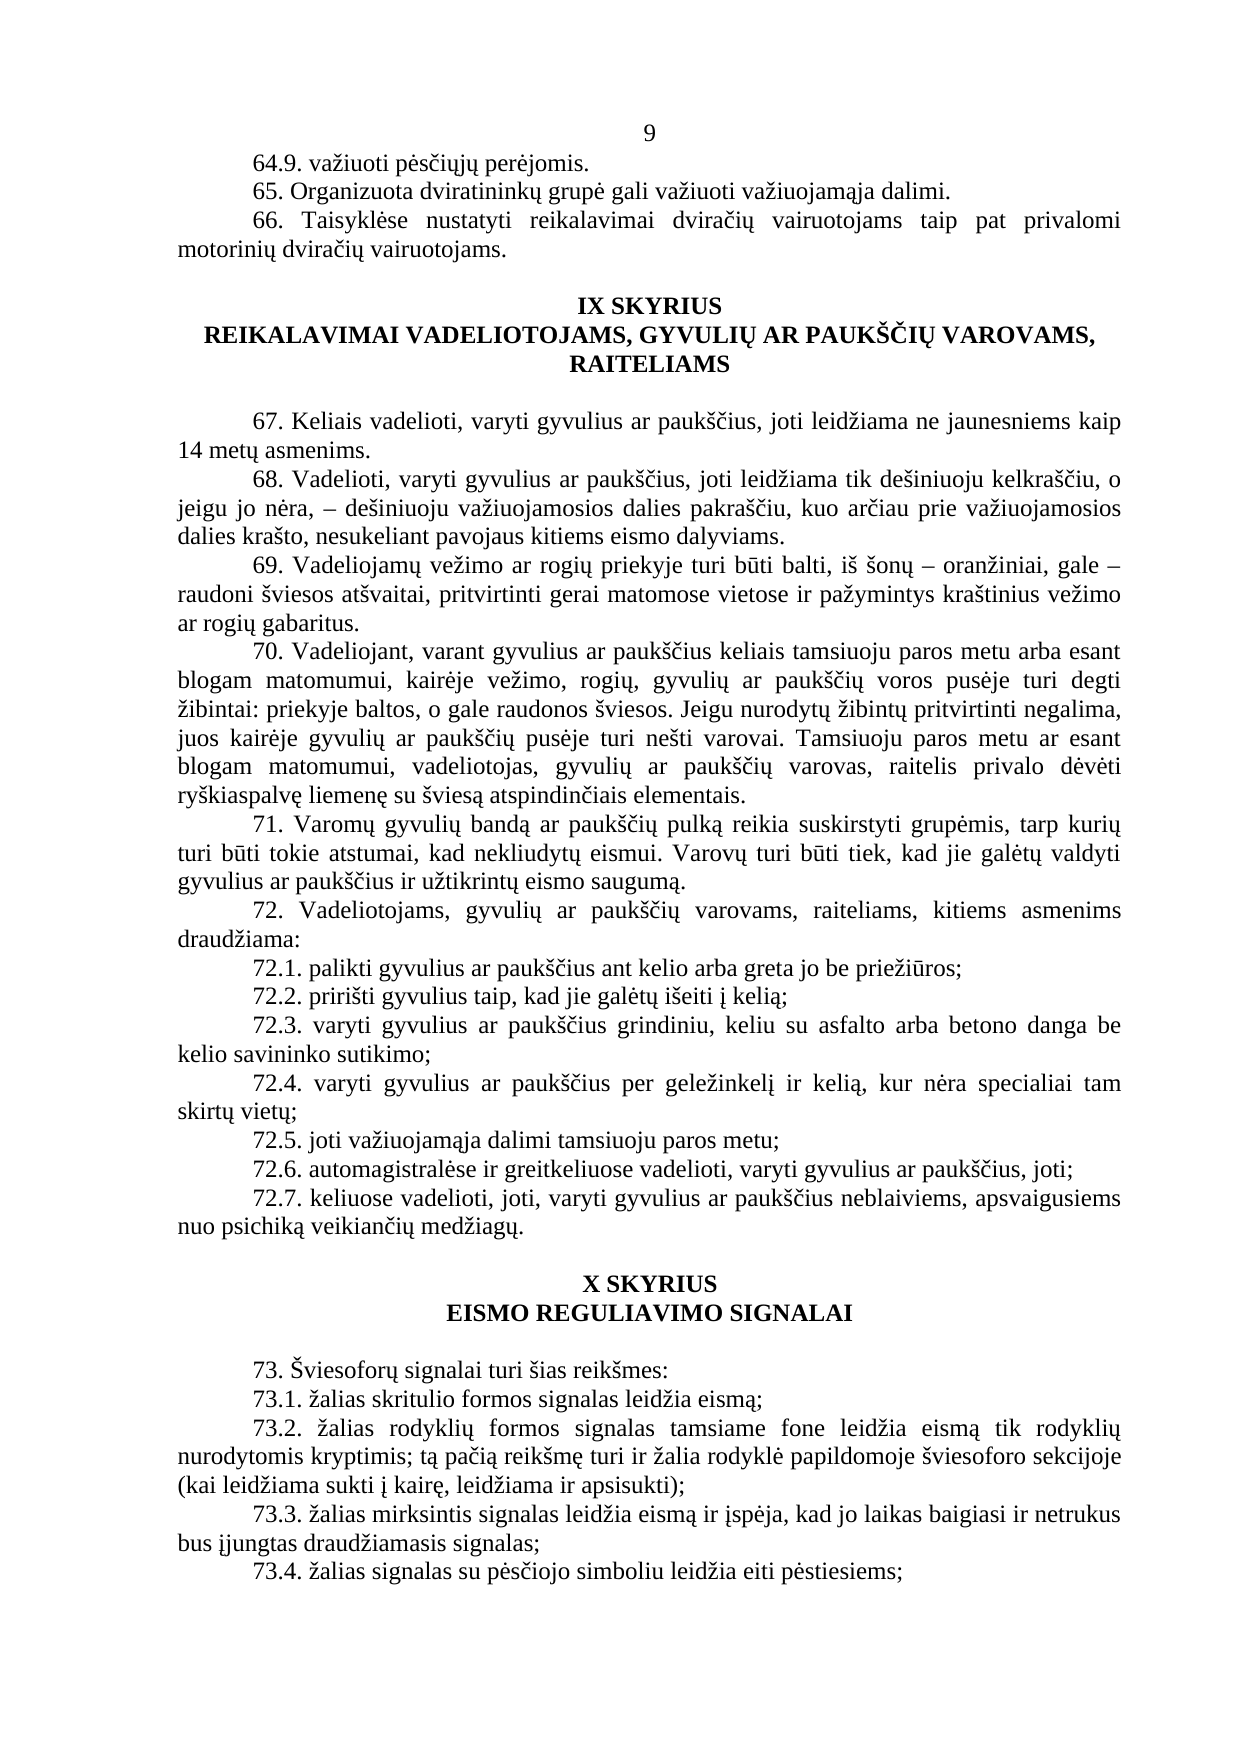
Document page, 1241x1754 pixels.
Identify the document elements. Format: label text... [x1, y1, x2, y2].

text X SKYRIUS [177, 1269, 1122, 1298]
text 70. Vadeliojant, varant gyvulius ar paukščius keliais tamsiuoju paros metu arba esant blogam matomumui, kairėje vežimo, rogių, gyvulių ar paukščių voros pusėje turi degti žibintai: priekyje baltos, o gale raudonos šviesos. Jeigu nurodytų žibintų pritvirtinti negalima, juos kairėje gyvulių ar paukščių pusėje turi nešti varovai. Tamsiuoju paros metu ar esant blogam matomumui, vadeliotojas, gyvulių ar paukščių varovas, raitelis privalo dėvėti ryškiaspalvę liemenę su šviesą atspindinčiais elementais. [177, 636, 1122, 809]
text 73. Šviesoforų signalai turi šias reikšmes: [177, 1355, 1122, 1384]
text 71. Varomų gyvulių bandą ar paukščių pulką reikia suskirstyti grupėmis, tarp kurių turi būti tokie atstumai, kad nekliudytų eismui. Varovų turi būti tiek, kad jie galėtų valdyti gyvulius ar paukščius ir užtikrintų eismo saugumą. [177, 809, 1122, 895]
text 69. Vadeliojamų vežimo ar rogių priekyje turi būti balti, iš šonų – oranžiniai, gale – raudoni šviesos atšvaitai, pritvirtinti gerai matomose vietose ir pažymintys kraštinius vežimo ar rogių gabaritus. [177, 550, 1122, 636]
text 72.4. varyti gyvulius ar paukščius per geležinkelį ir kelią, kur nėra specialiai tam skirtų vietų; [177, 1068, 1122, 1125]
text EISMO REGULIAVIMO SIGNALAI [177, 1298, 1122, 1326]
text 73.2. žalias rodyklių formos signalas tamsiame fone leidžia eismą tik rodyklių nurodytomis kryptimis; tą pačią reikšmę turi ir žalia rodyklė papildomoje šviesoforo sekcijoje (kai leidžiama sukti į kairę, leidžiama ir apsisukti); [177, 1413, 1122, 1499]
text 72.1. palikti gyvulius ar paukščius ant kelio arba greta jo be priežiūros; [177, 953, 1122, 981]
text 72.7. keliuose vadelioti, joti, varyti gyvulius ar paukščius neblaiviems, apsvaigusiems nuo psichiką veikiančių medžiagų. [177, 1183, 1122, 1240]
text IX SKYRIUS [177, 291, 1122, 320]
text 72.2. pririšti gyvulius taip, kad jie galėtų išeiti į kelią; [177, 981, 1122, 1010]
text 72. Vadeliotojams, gyvulių ar paukščių varovams, raiteliams, kitiems asmenims draudžiama: [177, 895, 1122, 953]
text 67. Keliais vadelioti, varyti gyvulius ar paukščius, joti leidžiama ne jaunesniems kaip 14 metų asmenims. [177, 406, 1122, 464]
text 72.6. automagistralėse ir greitkeliuose vadelioti, varyti gyvulius ar paukščius, joti; [177, 1154, 1122, 1183]
text 72.3. varyti gyvulius ar paukščius grindiniu, keliu su asfalto arba betono danga be kelio savininko sutikimo; [177, 1010, 1122, 1068]
text 73.3. žalias mirksintis signalas leidžia eismą ir įspėja, kad jo laikas baigiasi ir netrukus bus įjungtas draudžiamasis signalas; [177, 1499, 1122, 1556]
text 66. Taisyklėse nustatyti reikalavimai dviračių vairuotojams taip pat privalomi motorinių dviračių vairuotojams. [177, 205, 1122, 263]
text 72.5. joti važiuojamąja dalimi tamsiuoju paros metu; [177, 1125, 1122, 1154]
text 64.9. važiuoti pėsčiųjų perėjomis. [177, 148, 1122, 176]
text 65. Organizuota dviratininkų grupė gali važiuoti važiuojamąja dalimi. [177, 176, 1122, 205]
text 68. Vadelioti, varyti gyvulius ar paukščius, joti leidžiama tik dešiniuoju kelkraščiu, o jeigu jo nėra, – dešiniuoju važiuojamosios dalies pakraščiu, kuo arčiau prie važiuojamosios dalies krašto, nesukeliant pavojaus kitiems eismo dalyviams. [177, 464, 1122, 550]
text 73.4. žalias signalas su pėsčiojo simboliu leidžia eiti pėstiesiems; [177, 1556, 1122, 1585]
text 73.1. žalias skritulio formos signalas leidžia eismą; [177, 1384, 1122, 1413]
text REIKALAVIMAI VADELIOTOJAMS, GYVULIŲ AR PAUKŠČIŲ VAROVAMS, RAITELIAMS [177, 320, 1122, 378]
